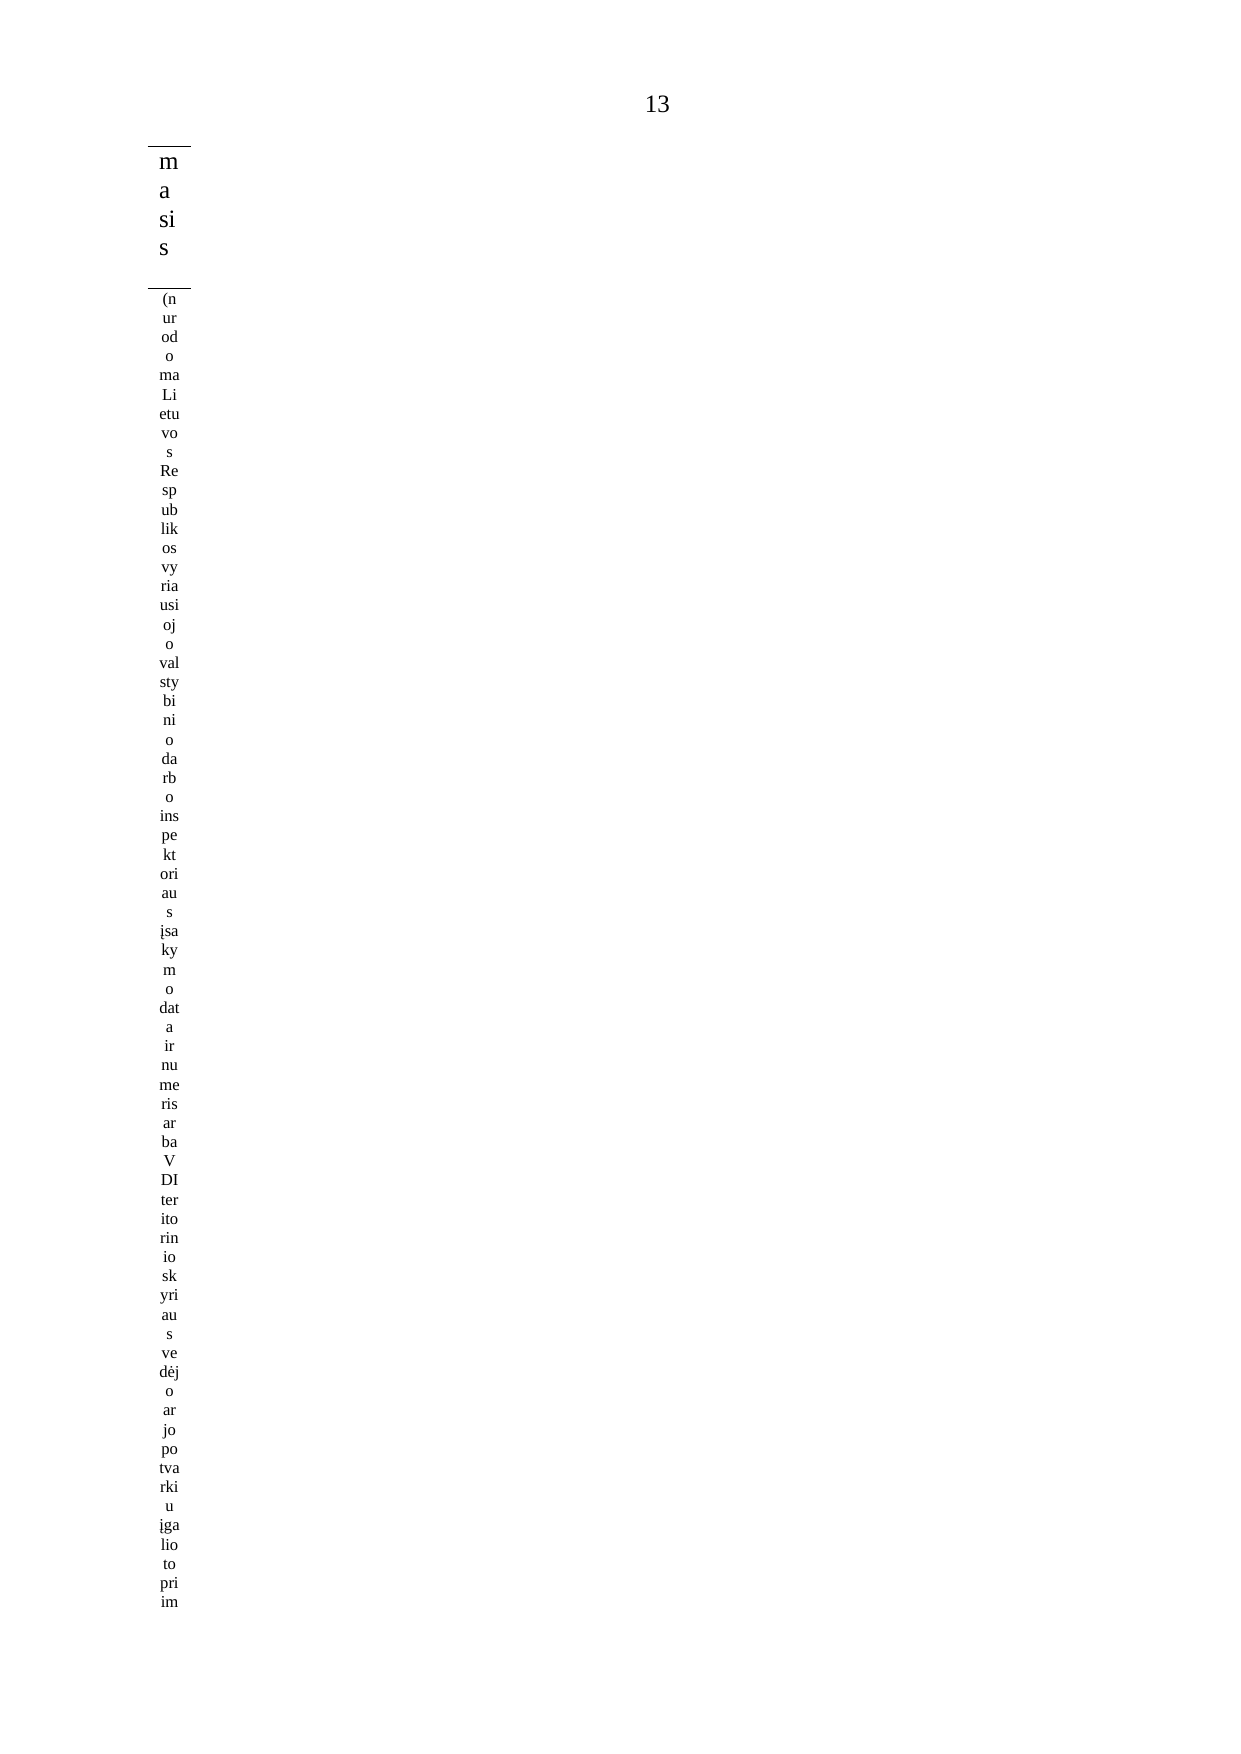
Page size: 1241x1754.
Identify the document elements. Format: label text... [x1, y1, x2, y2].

table_cell (nurodoma Lietuvos Respublikos vyriausiojo valstybinio darbo inspektoriaus įsakymo data ir numeris arba VDI teritorinio skyriaus vedėjo ar jo potvarkiu įgalioto priim [148, 289, 191, 1611]
table_cell masis [148, 147, 191, 287]
